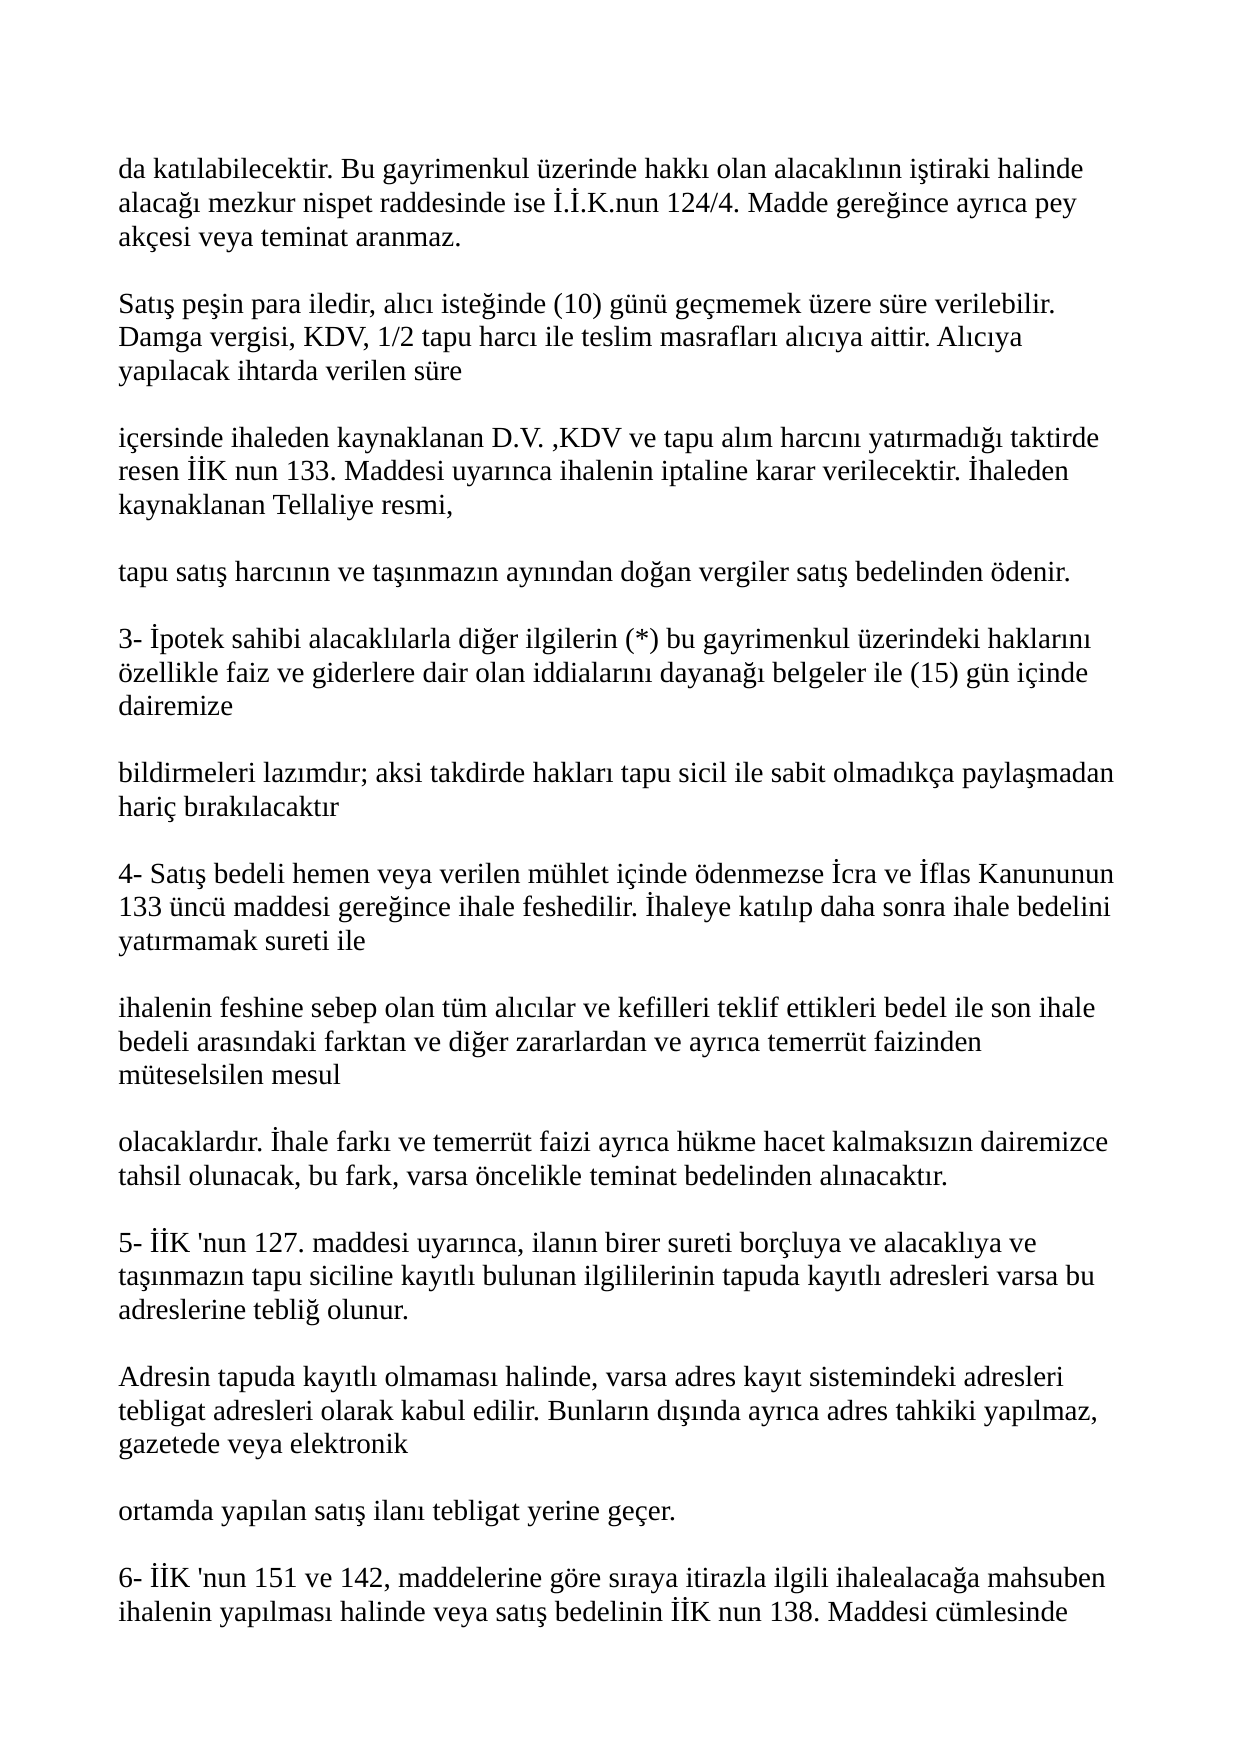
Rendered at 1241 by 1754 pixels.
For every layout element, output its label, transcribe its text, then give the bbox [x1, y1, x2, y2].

text bildirmeleri lazımdır; aksi takdirde hakları tapu sicil ile sabit olmadıkça paylaşmadan hariç bırakılacaktır [118, 755, 1122, 822]
text içersinde ihaleden kaynaklanan D.V. ,KDV ve tapu alım harcını yatırmadığı taktirde resen İİK nun 133. Maddesi uyarınca ihalenin iptaline karar verilecektir. İhaleden kaynaklanan Tellaliye resmi, [118, 420, 1122, 521]
text 5- İİK 'nun 127. maddesi uyarınca, ilanın birer sureti borçluya ve alacaklıya ve taşınmazın tapu siciline kayıtlı bulunan ilgililerinin tapuda kayıtlı adresleri varsa bu adreslerine tebliğ olunur. [118, 1225, 1122, 1326]
text 6- İİK 'nun 151 ve 142, maddelerine göre sıraya itirazla ilgili ihalealacağa mahsuben ihalenin yapılması halinde veya satış bedelinin İİK nun 138. Maddesi cümlesinde [118, 1560, 1122, 1627]
text tapu satış harcının ve taşınmazın aynından doğan vergiler satış bedelinden ödenir. [118, 554, 1122, 588]
text Adresin tapuda kayıtlı olmaması halinde, varsa adres kayıt sistemindeki adresleri tebligat adresleri olarak kabul edilir. Bunların dışında ayrıca adres tahkiki yapılmaz, gazetede veya elektronik [118, 1359, 1122, 1460]
text 4- Satış bedeli hemen veya verilen mühlet içinde ödenmezse İcra ve İflas Kanununun 133 üncü maddesi gereğince ihale feshedilir. İhaleye katılıp daha sonra ihale bedelini yatırmamak sureti ile [118, 856, 1122, 957]
text olacaklardır. İhale farkı ve temerrüt faizi ayrıca hükme hacet kalmaksızın dairemizce tahsil olunacak, bu fark, varsa öncelikle teminat bedelinden alınacaktır. [118, 1124, 1122, 1191]
text ortamda yapılan satış ilanı tebligat yerine geçer. [118, 1493, 1122, 1527]
text Satış peşin para iledir, alıcı isteğinde (10) günü geçmemek üzere süre verilebilir. Damga vergisi, KDV, 1/2 tapu harcı ile teslim masrafları alıcıya aittir. Alıcıya yapılacak ihtarda verilen süre [118, 286, 1122, 386]
text 3- İpotek sahibi alacaklılarla diğer ilgilerin (*) bu gayrimenkul üzerindeki haklarını özellikle faiz ve giderlere dair olan iddialarını dayanağı belgeler ile (15) gün içinde dairemize [118, 621, 1122, 722]
text ihalenin feshine sebep olan tüm alıcılar ve kefilleri teklif ettikleri bedel ile son ihale bedeli arasındaki farktan ve diğer zararlardan ve ayrıca temerrüt faizinden müteselsilen mesul [118, 990, 1122, 1091]
text da katılabilecektir. Bu gayrimenkul üzerinde hakkı olan alacaklının iştiraki halinde alacağı mezkur nispet raddesinde ise İ.İ.K.nun 124/4. Madde gereğince ayrıca pey akçesi veya teminat aranmaz. [118, 152, 1122, 252]
